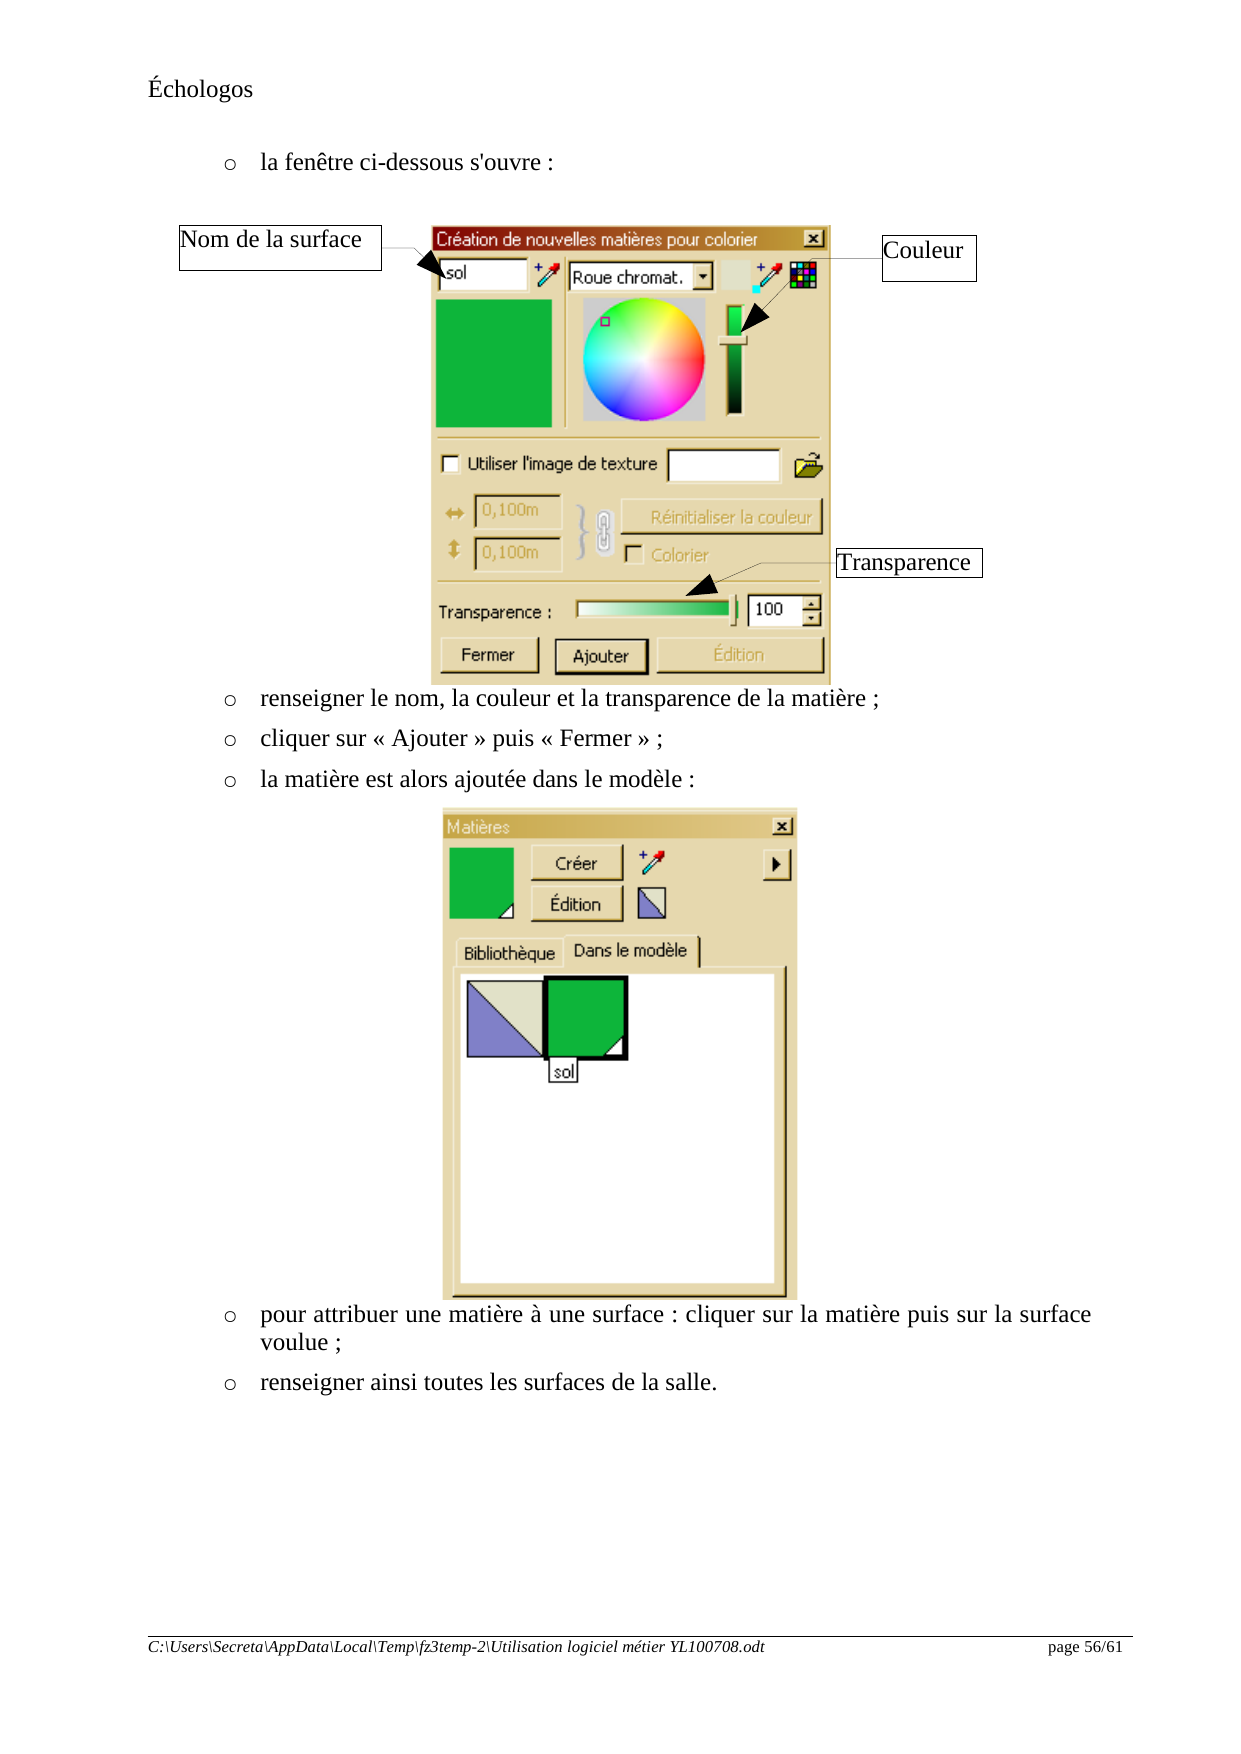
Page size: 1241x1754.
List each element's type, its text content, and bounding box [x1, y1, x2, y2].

list renseigner le nom, la couleur et la transparence de la matière ; [223, 228, 1092, 712]
list la matière est alors ajoutée dans le modèle : [223, 765, 1092, 792]
list renseigner ainsi toutes les surfaces de la salle. [223, 1368, 1092, 1396]
list la fenêtre ci-dessous s'ouvre : [223, 148, 1092, 175]
list cliquer sur « Ajouter » puis « Fermer » ; [223, 724, 1092, 752]
list pour attribuer une matière à une surface : cliquer sur la matière puis sur la surface voulue ; [223, 805, 1092, 1355]
